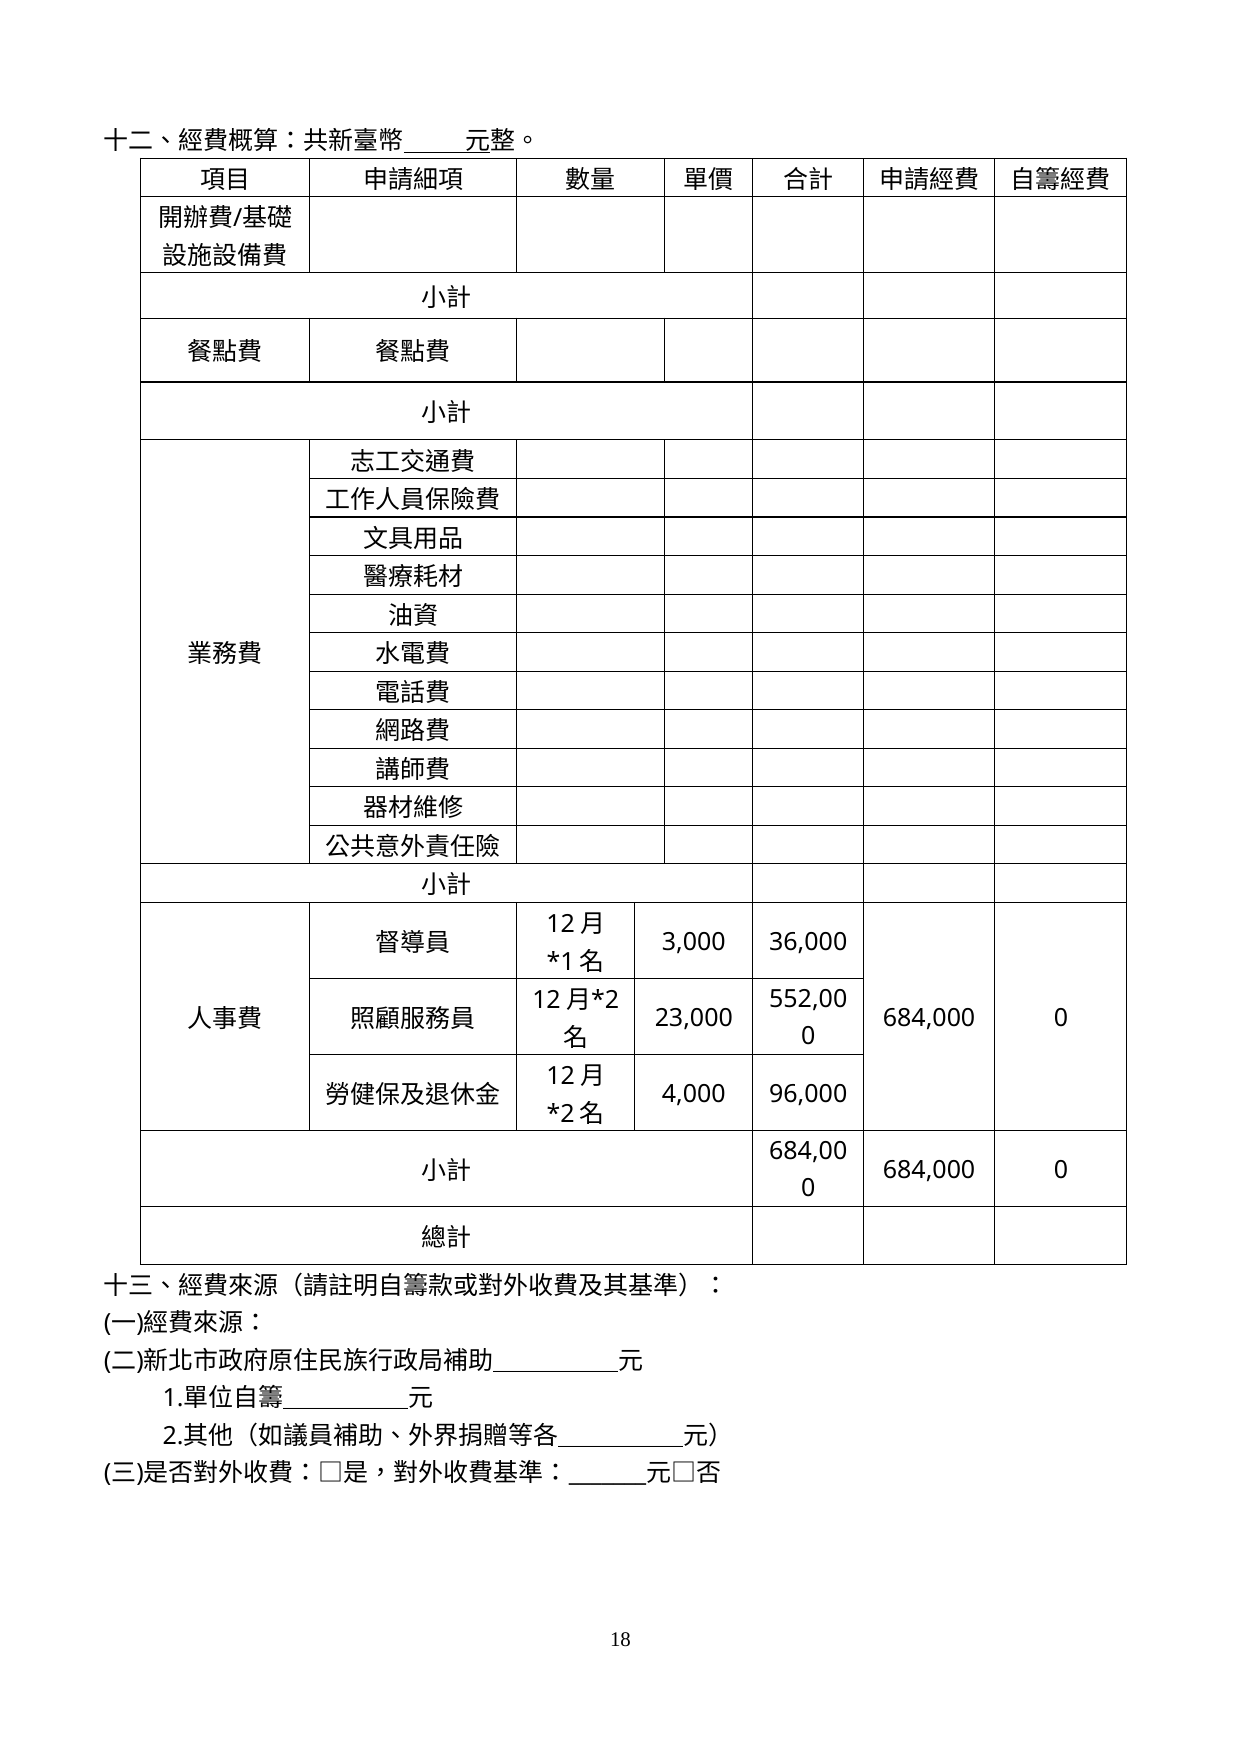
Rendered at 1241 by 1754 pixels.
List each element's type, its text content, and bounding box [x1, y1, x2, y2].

table_cell 小計 [141, 273, 752, 317]
table_cell 文具用品 [310, 518, 516, 555]
table_cell 講師費 [310, 749, 516, 786]
table_cell [753, 749, 863, 786]
table_cell [995, 633, 1126, 671]
table_cell [753, 633, 863, 671]
table_cell 電話費 [310, 672, 516, 709]
table_cell [864, 826, 994, 863]
table_cell 12月 *2名 [517, 1055, 634, 1130]
table_cell [995, 383, 1126, 439]
table_cell [753, 440, 863, 478]
table_cell [995, 556, 1126, 593]
table_cell [995, 864, 1126, 902]
text 1.單位自籌＿＿＿＿＿元 [103, 1377, 1137, 1415]
table_cell [665, 556, 752, 593]
table_cell 油資 [310, 595, 516, 632]
table_cell [665, 518, 752, 555]
table_cell [995, 672, 1126, 709]
table_cell [517, 319, 664, 381]
table_cell [864, 749, 994, 786]
table_cell 4,000 [635, 1055, 752, 1130]
table_cell 12月 *1名 [517, 903, 634, 978]
text (二)新北市政府原住民族行政局補助＿＿＿＿＿元 [103, 1340, 1137, 1377]
table_cell 志工交通費 [310, 440, 516, 478]
table_cell 工作人員保險費 [310, 479, 516, 516]
table_cell [310, 197, 516, 272]
table_cell [753, 518, 863, 555]
text 2.其他（如議員補助、外界捐贈等各＿＿＿＿＿元） [103, 1415, 1137, 1452]
table_cell 督導員 [310, 903, 516, 978]
table_cell [517, 479, 664, 516]
table_cell [995, 518, 1126, 555]
table_cell [864, 710, 994, 748]
table_cell 0 [995, 903, 1126, 1130]
table_cell [517, 710, 664, 748]
table_cell [995, 787, 1126, 825]
table_cell [995, 273, 1126, 317]
table_cell [864, 319, 994, 381]
table_cell 684,000 [864, 903, 994, 1130]
table_cell [864, 383, 994, 439]
table_cell [517, 749, 664, 786]
table_cell [864, 273, 994, 317]
table_cell 勞健保及退休金 [310, 1055, 516, 1130]
table_cell 業務費 [141, 440, 309, 863]
table_header 單價 [665, 159, 752, 196]
table_cell [665, 633, 752, 671]
text 十三、經費來源（請註明自籌款或對外收費及其基準）： [103, 1265, 1137, 1302]
table_cell 小計 [141, 383, 752, 439]
table_cell [517, 633, 664, 671]
table_cell [753, 710, 863, 748]
table_cell 公共意外責任險 [310, 826, 516, 863]
table_cell [517, 672, 664, 709]
table_cell [517, 826, 664, 863]
table_cell [995, 319, 1126, 381]
table_cell [864, 595, 994, 632]
table_cell 23,000 [635, 979, 752, 1054]
table_cell 684,000 [864, 1131, 994, 1206]
table_cell [995, 710, 1126, 748]
table_cell [864, 633, 994, 671]
table_cell [665, 826, 752, 863]
table_cell 小計 [141, 864, 752, 902]
table_cell [864, 556, 994, 593]
table_cell [753, 826, 863, 863]
text 十二、經費概算：共新臺幣 元整。 [103, 120, 1137, 157]
table_cell 0 [995, 1131, 1126, 1206]
table_cell 餐點費 [310, 319, 516, 381]
table_cell 照顧服務員 [310, 979, 516, 1054]
table_cell [753, 787, 863, 825]
table_cell 人事費 [141, 903, 309, 1130]
table_cell [665, 197, 752, 272]
table_cell [517, 197, 664, 272]
table_cell 小計 [141, 1131, 752, 1206]
table_cell [753, 672, 863, 709]
table_cell 水電費 [310, 633, 516, 671]
table_cell [864, 864, 994, 902]
table_cell 醫療耗材 [310, 556, 516, 593]
table_cell [753, 1207, 863, 1264]
table_cell [517, 440, 664, 478]
text (一)經費來源： [103, 1302, 1137, 1340]
table_header 自籌經費 [995, 159, 1126, 196]
table_header 申請經費 [864, 159, 994, 196]
table_cell [995, 595, 1126, 632]
table_cell [665, 672, 752, 709]
table_cell [753, 197, 863, 272]
table_cell [665, 319, 752, 381]
table_header 申請細項 [310, 159, 516, 196]
table_cell [995, 440, 1126, 478]
table_cell [665, 749, 752, 786]
table_cell 總計 [141, 1207, 752, 1264]
table_cell [665, 787, 752, 825]
table_cell 餐點費 [141, 319, 309, 381]
table_cell 36,000 [753, 903, 863, 978]
table_header 數量 [517, 159, 664, 196]
table_cell 552,000 [753, 979, 863, 1054]
table_cell [864, 518, 994, 555]
table_cell [995, 479, 1126, 516]
table_cell [864, 197, 994, 272]
table_cell [517, 518, 664, 555]
table_cell [665, 440, 752, 478]
table_cell 684,000 [753, 1131, 863, 1206]
table_cell 96,000 [753, 1055, 863, 1130]
table_cell [753, 595, 863, 632]
table_cell [864, 672, 994, 709]
table_cell [665, 479, 752, 516]
table_cell [753, 556, 863, 593]
table_cell [753, 479, 863, 516]
table_cell 器材維修 [310, 787, 516, 825]
table_cell [517, 556, 664, 593]
table_cell [995, 197, 1126, 272]
table_cell [864, 1207, 994, 1264]
table_cell 開辦費/基礎設施設備費 [141, 197, 309, 272]
table_cell 網路費 [310, 710, 516, 748]
table_cell [665, 710, 752, 748]
table_header 項目 [141, 159, 309, 196]
table_cell [864, 479, 994, 516]
table_cell [517, 787, 664, 825]
table_cell [517, 595, 664, 632]
table_header 合計 [753, 159, 863, 196]
text (三)是否對外收費：□是，對外收費基準：_______元□否 [103, 1452, 1137, 1490]
table_cell 3,000 [635, 903, 752, 978]
table_cell [753, 273, 863, 317]
table_cell [753, 319, 863, 381]
table_cell [864, 787, 994, 825]
table_cell [753, 383, 863, 439]
table_cell [864, 440, 994, 478]
table_cell 12月*2名 [517, 979, 634, 1054]
table_cell [665, 595, 752, 632]
table_cell [995, 1207, 1126, 1264]
table_cell [753, 864, 863, 902]
table_cell [995, 749, 1126, 786]
table_cell [995, 826, 1126, 863]
